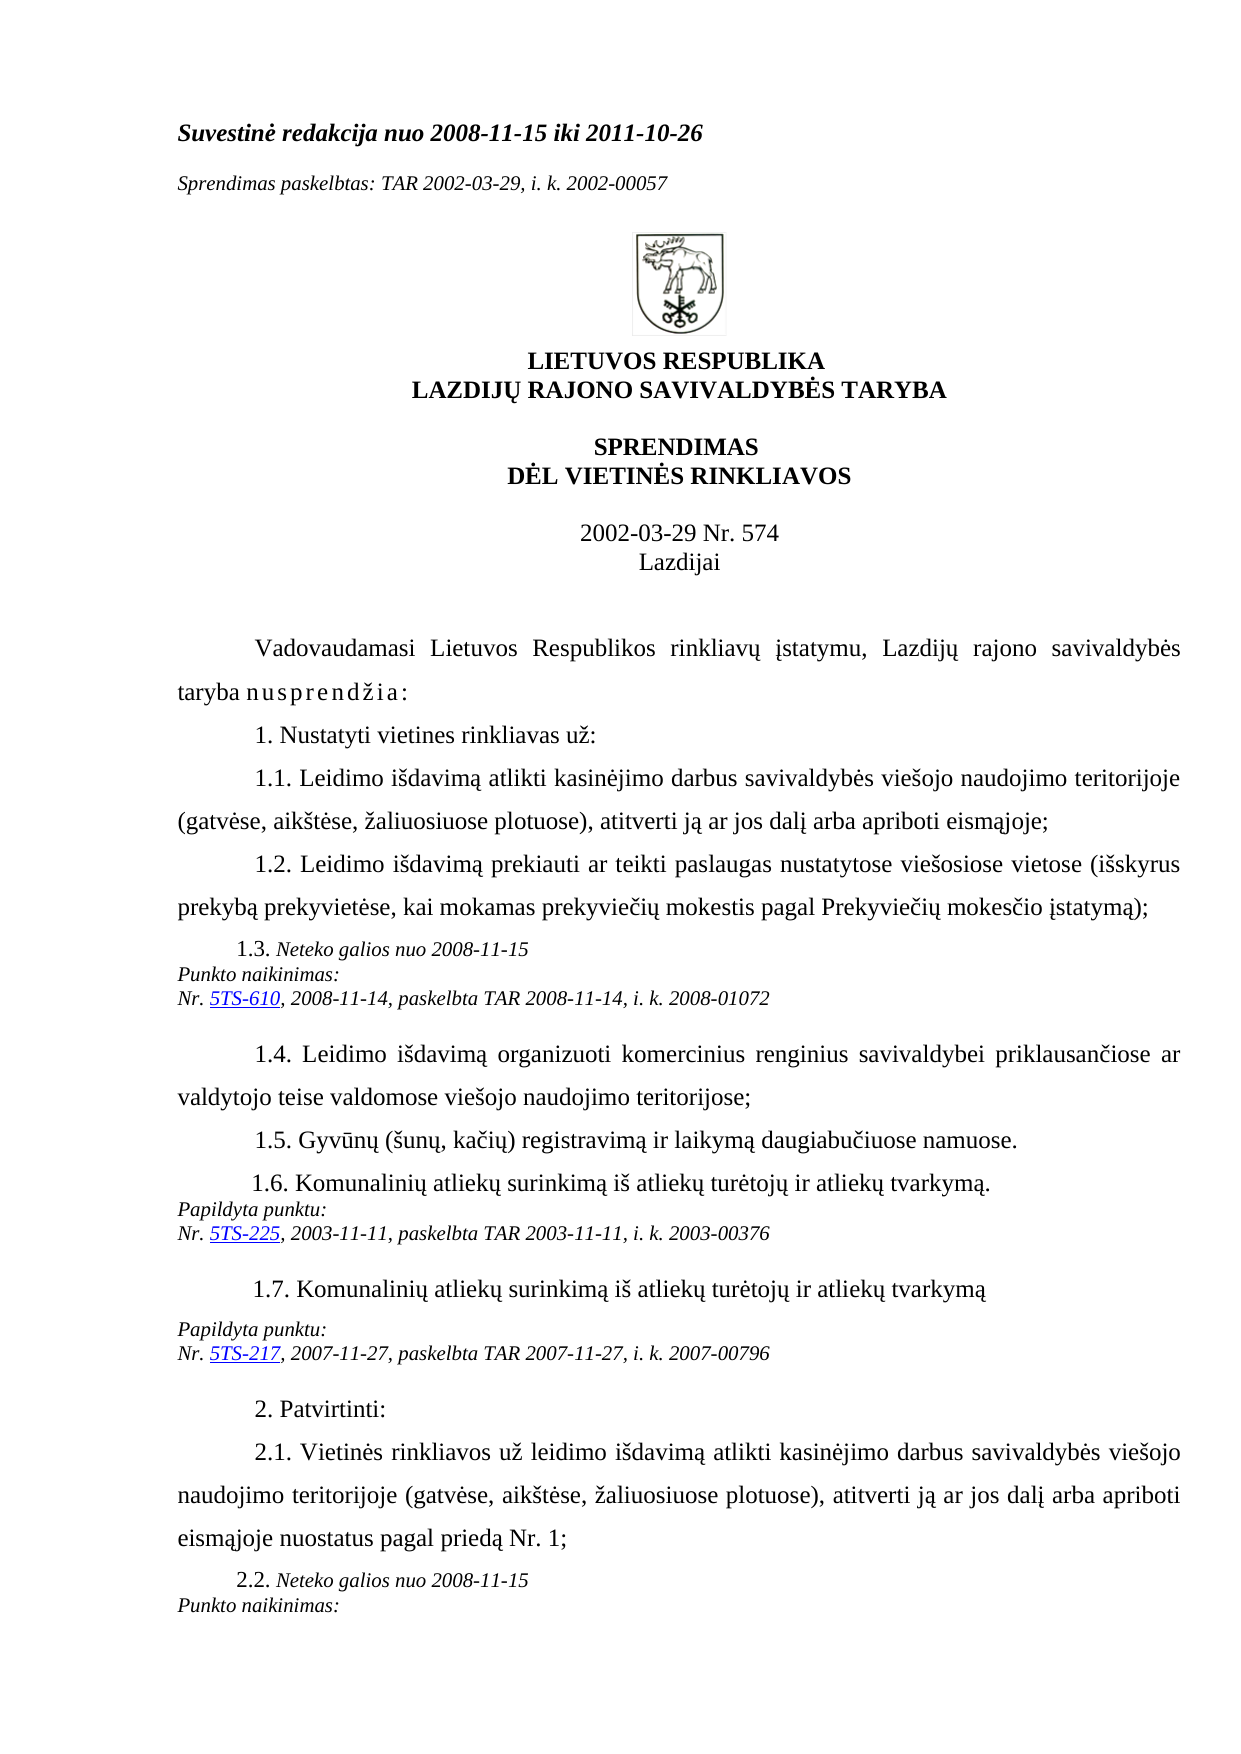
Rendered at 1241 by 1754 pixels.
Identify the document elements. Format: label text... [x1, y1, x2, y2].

text 1.5. Gyvūnų (šunų, kačių) registravimą ir laikymą daugiabučiuose namuose. [177, 1125, 1181, 1154]
text Nr. 5TS-225, 2003-11-11, paskelbta TAR 2003-11-11, i. k. 2003-00376 [177, 1221, 1181, 1245]
text SPRENDIMAS [177, 432, 1181, 461]
text 1.1. Leidimo išdavimą atlikti kasinėjimo darbus savivaldybės viešojo naudojimo teritorijoje (gatvėse, aikštėse, žaliuosiuose plotuose), atitverti ją ar jos dalį arba apriboti eismąjoje; [177, 763, 1181, 835]
text Sprendimas paskelbtas: TAR 2002-03-29, i. k. 2002-00057 [177, 171, 1181, 195]
text Nr. 5TS-610, 2008-11-14, paskelbta TAR 2008-11-14, i. k. 2008-01072 [177, 986, 1181, 1010]
text Suvestinė redakcija nuo 2008-11-15 iki 2011-10-26 [177, 118, 1181, 147]
text Papildyta punktu: [177, 1197, 1181, 1221]
text Papildyta punktu: [177, 1317, 1181, 1341]
text Nr. 5TS-217, 2007-11-27, paskelbta TAR 2007-11-27, i. k. 2007-00796 [177, 1341, 1181, 1365]
text 2. Patvirtinti: [177, 1394, 1181, 1422]
text Punkto naikinimas: [177, 962, 1181, 986]
text Vadovaudamasi Lietuvos Respublikos rinkliavų įstatymu, Lazdijų rajono savivaldybės taryba nusprendžia: [177, 633, 1181, 705]
text Punkto naikinimas: [177, 1592, 1181, 1617]
text 1.7. Komunalinių atliekų surinkimą iš atliekų turėtojų ir atliekų tvarkymą [177, 1274, 1181, 1302]
text 2.1. Vietinės rinkliavos už leidimo išdavimą atlikti kasinėjimo darbus savivaldybės viešojo naudojimo teritorijoje (gatvėse, aikštėse, žaliuosiuose plotuose), atitverti ją ar jos dalį arba apriboti eismąjoje nuostatus pagal priedą Nr. 1; [177, 1437, 1181, 1552]
text LIETUVOS RESPUBLIKA [177, 346, 1181, 375]
text 1.6. Komunalinių atliekų surinkimą iš atliekų turėtojų ir atliekų tvarkymą. [177, 1168, 1181, 1197]
text 1.3. Neteko galios nuo 2008-11-15 [177, 935, 1181, 962]
text 2.2. Neteko galios nuo 2008-11-15 [177, 1566, 1181, 1592]
text 1. Nustatyti vietines rinkliavas už: [177, 720, 1181, 748]
text 1.4. Leidimo išdavimą organizuoti komercinius renginius savivaldybei priklausančiose ar valdytojo teise valdomose viešojo naudojimo teritorijose; [177, 1039, 1181, 1111]
text LAZDIJŲ RAJONO SAVIVALDYBĖS TARYBA [177, 375, 1181, 403]
text DĖL VIETINĖS RINKLIAVOS [177, 461, 1181, 490]
text Lazdijai [177, 547, 1181, 576]
text 1.2. Leidimo išdavimą prekiauti ar teikti paslaugas nustatytose viešosiose vietose (išskyrus prekybą prekyvietėse, kai mokamas prekyviečių mokestis pagal Prekyviečių mokesčio įstatymą); [177, 849, 1181, 921]
text 2002-03-29 Nr. 574 [177, 518, 1181, 547]
